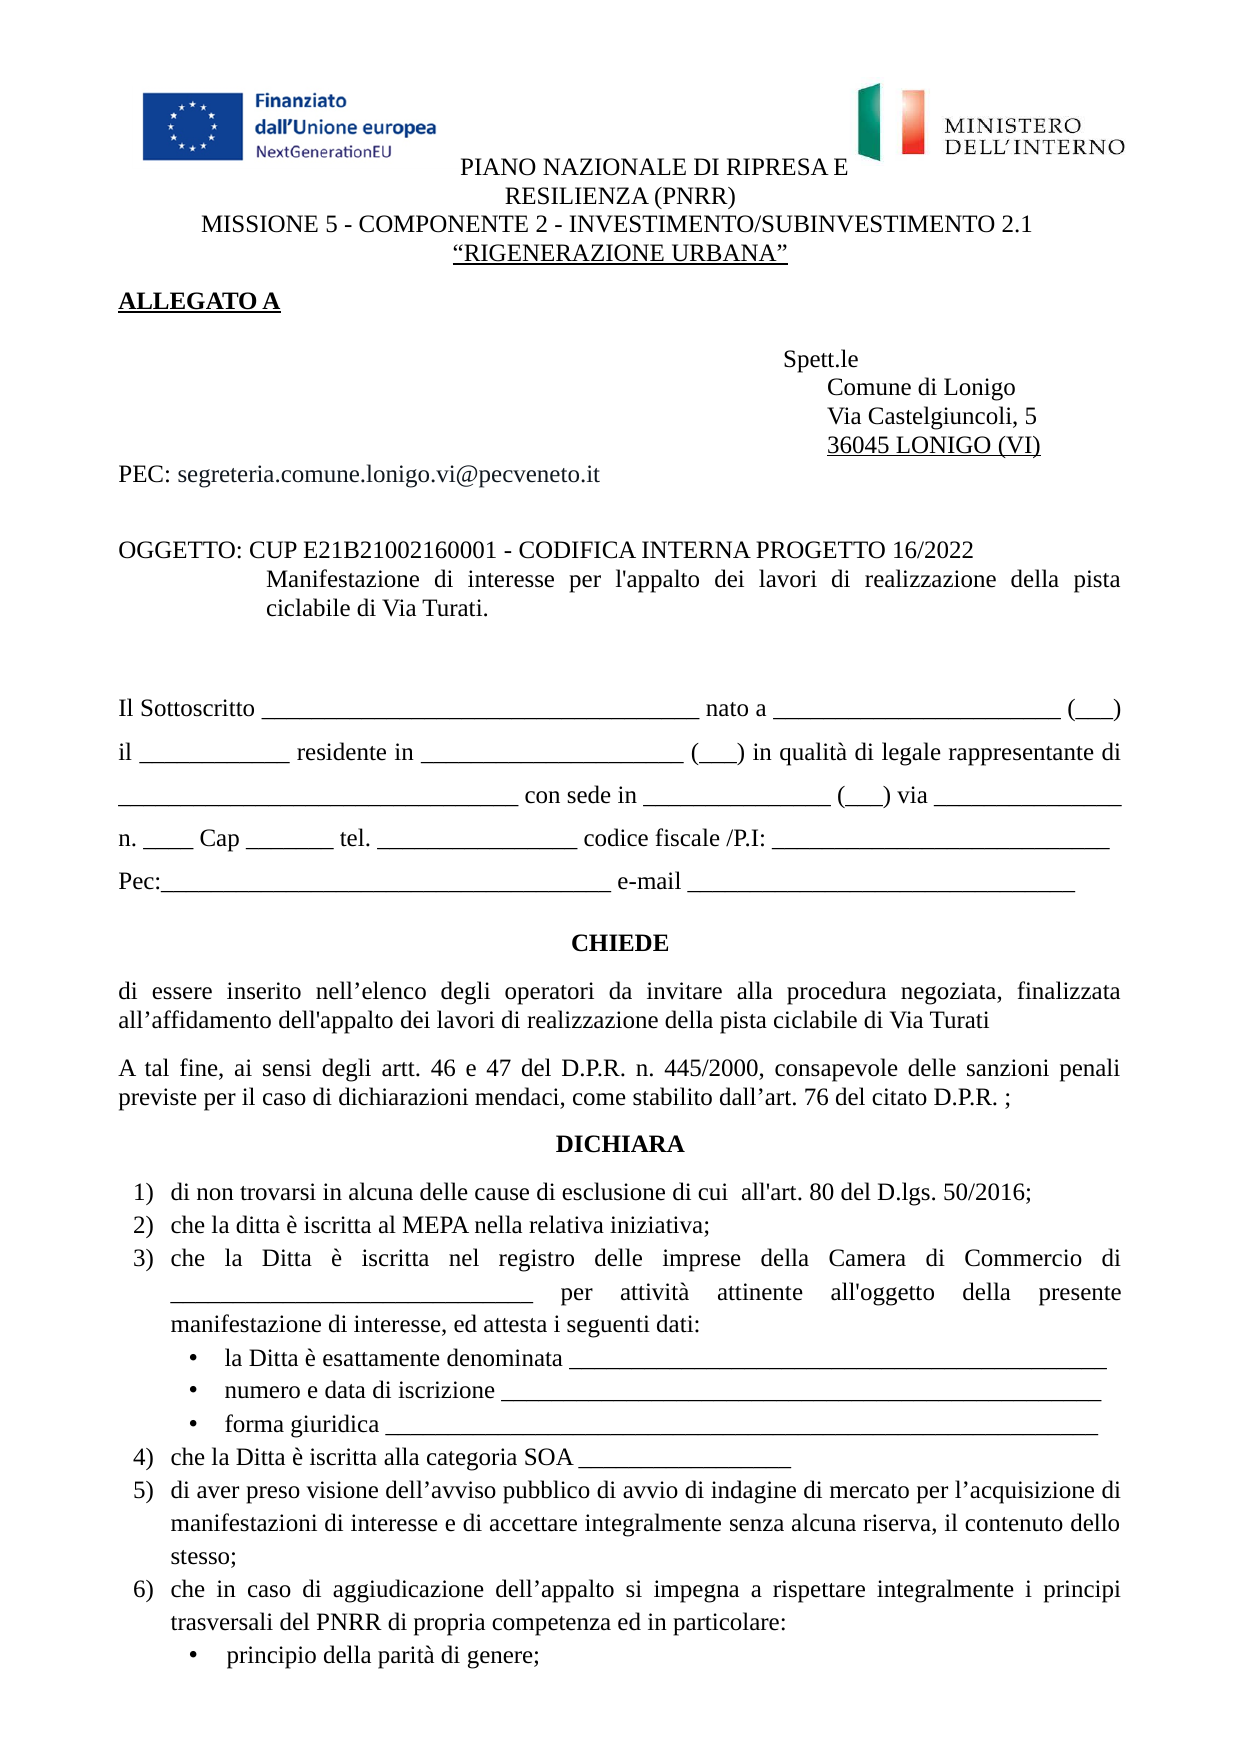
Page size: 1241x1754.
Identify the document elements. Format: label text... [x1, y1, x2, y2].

list numero e data di iscrizione ________________________________________________ [189, 1376, 1122, 1404]
text PEC: segreteria.comune.lonigo.vi@pecveneto.it [118, 459, 1122, 487]
list che la ditta è iscritta al MEPA nella relativa iniziativa; [133, 1211, 1122, 1239]
text OGGETTO: CUP E21B21002160001 - CODIFICA INTERNA PROGETTO 16/2022 [118, 535, 1122, 564]
text ALLEGATO A [118, 286, 1122, 315]
text DICHIARA [118, 1129, 1122, 1158]
list forma giuridica _________________________________________________________ [189, 1409, 1122, 1437]
text Comune di Lonigo [827, 372, 1122, 401]
text Manifestazione di interesse per l'appalto dei lavori di realizzazione della pista ciclabile di Via Turati. [118, 564, 1122, 622]
list la Ditta è esattamente denominata ___________________________________________ [189, 1343, 1122, 1371]
list di aver preso visione dell’avviso pubblico di avvio di indagine di mercato per l’acquisizione di manifestazioni di interesse e di accettare integralmente senza alcuna riserva, il contenuto dello stesso; [133, 1475, 1122, 1569]
text “RIGENERAZIONE URBANA” [118, 238, 1122, 267]
text PIANO NAZIONALE DI RIPRESA E RESILIENZA (PNRR) [118, 152, 1122, 209]
list che la Ditta è iscritta nel registro delle imprese della Camera di Commercio di _____________________________ per attività attinente all'oggetto della presente manifestazione di interesse, ed attesta i seguenti dati: [133, 1243, 1122, 1338]
list di non trovarsi in alcuna delle cause di esclusione di cui all'art. 80 del D.lgs. 50/2016; [133, 1177, 1122, 1206]
text Via Castelgiuncoli, 5 [827, 401, 1122, 430]
list che la Ditta è iscritta alla categoria SOA _________________ [133, 1442, 1122, 1470]
text Spett.le [118, 344, 1122, 372]
text Pec:____________________________________ e-mail _______________________________ [118, 866, 1122, 895]
text 36045 LONIGO (VI) [827, 430, 1122, 459]
text Il Sottoscritto ___________________________________ nato a _______________________ (___) il ____________ residente in _____________________ (___) in qualità di legale rappresentante di ________________________________ con sede in _______________ (___) via _______________ n. ____ Cap _______ tel. ________________ codice fiscale /P.I: ___________________________ [118, 693, 1122, 852]
text di essere inserito nell’elenco degli operatori da invitare alla procedura negoziata, finalizzata all’affidamento dell'appalto dei lavori di realizzazione della pista ciclabile di Via Turati [118, 976, 1122, 1034]
picture [132, 82, 460, 169]
text CHIEDE [118, 928, 1122, 957]
text A tal fine, ai sensi degli artt. 46 e 47 del D.P.R. n. 445/2000, consapevole delle sanzioni penali previste per il caso di dichiarazioni mendaci, come stabilito dall’art. 76 del citato D.P.R. ; [118, 1053, 1122, 1110]
list che in caso di aggiudicazione dell’appalto si impegna a rispettare integralmente i principi trasversali del PNRR di propria competenza ed in particolare: [133, 1574, 1122, 1636]
text MISSIONE 5 - COMPONENTE 2 - INVESTIMENTO/SUBINVESTIMENTO 2.1 [118, 209, 1122, 238]
picture [849, 77, 1131, 166]
list principio della parità di genere; [189, 1640, 1122, 1668]
